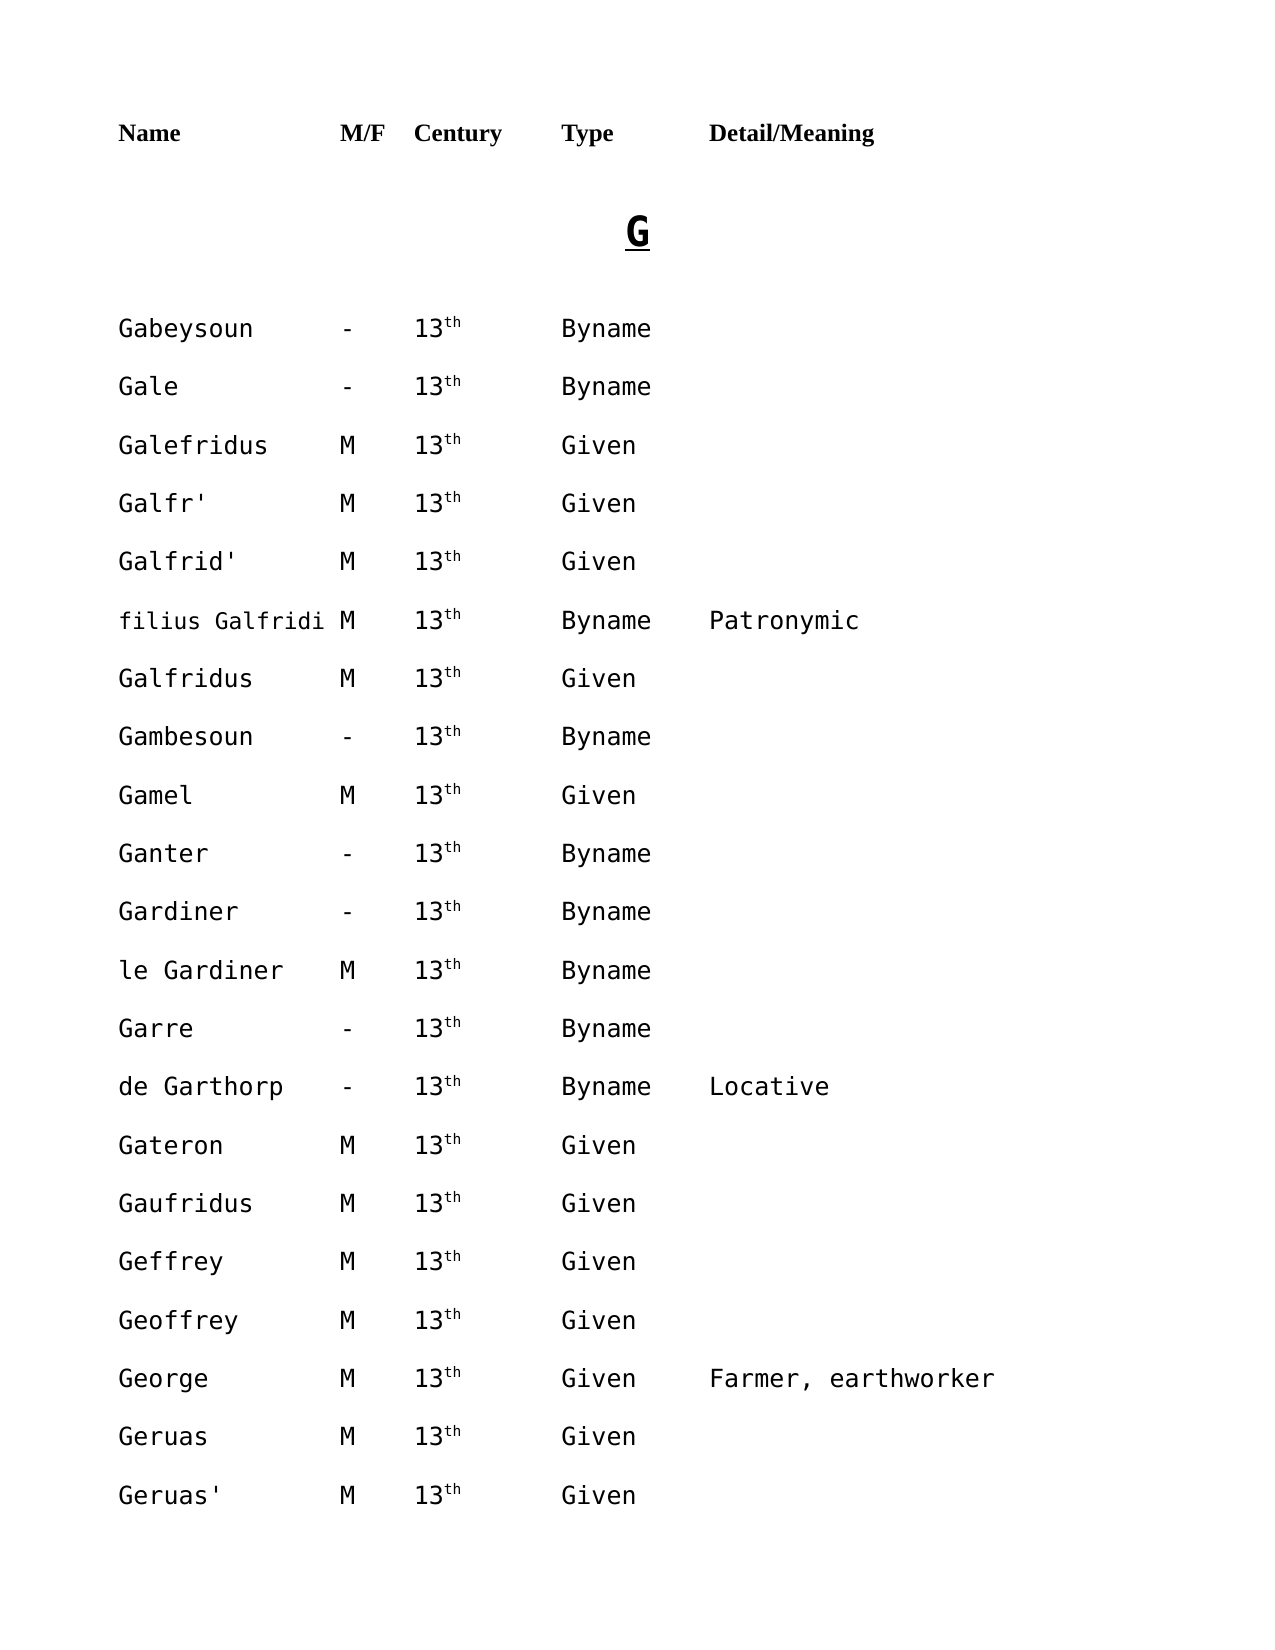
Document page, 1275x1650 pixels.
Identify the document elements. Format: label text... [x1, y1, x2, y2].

text Geoffrey M 13th Given [118, 1306, 1157, 1335]
text Galfr' M 13th Given [118, 489, 1157, 518]
text Gale - 13th Byname [118, 372, 1157, 402]
text de Garthorp - 13th Byname Locative [118, 1072, 1157, 1102]
text Galfrid' M 13th Given [118, 547, 1157, 577]
text filius Galfridi M 13th Byname Patronymic [118, 606, 1157, 635]
text Gaufridus M 13th Given [118, 1189, 1157, 1218]
text Geruas' M 13th Given [118, 1481, 1157, 1510]
text Galfridus M 13th Given [118, 664, 1157, 693]
text George M 13th Given Farmer, earthworker [118, 1364, 1157, 1393]
text Garre - 13th Byname [118, 1014, 1157, 1043]
text Gardiner - 13th Byname [118, 897, 1157, 927]
text Gabeysoun - 13th Byname [118, 314, 1157, 343]
text Geruas M 13th Given [118, 1422, 1157, 1452]
text Gamel M 13th Given [118, 781, 1157, 810]
text Geffrey M 13th Given [118, 1247, 1157, 1277]
text Gambesoun - 13th Byname [118, 722, 1157, 752]
text G [118, 178, 1157, 256]
text Galefridus M 13th Given [118, 431, 1157, 460]
text Ganter - 13th Byname [118, 839, 1157, 868]
text Gateron M 13th Given [118, 1131, 1157, 1160]
text le Gardiner M 13th Byname [118, 956, 1157, 985]
